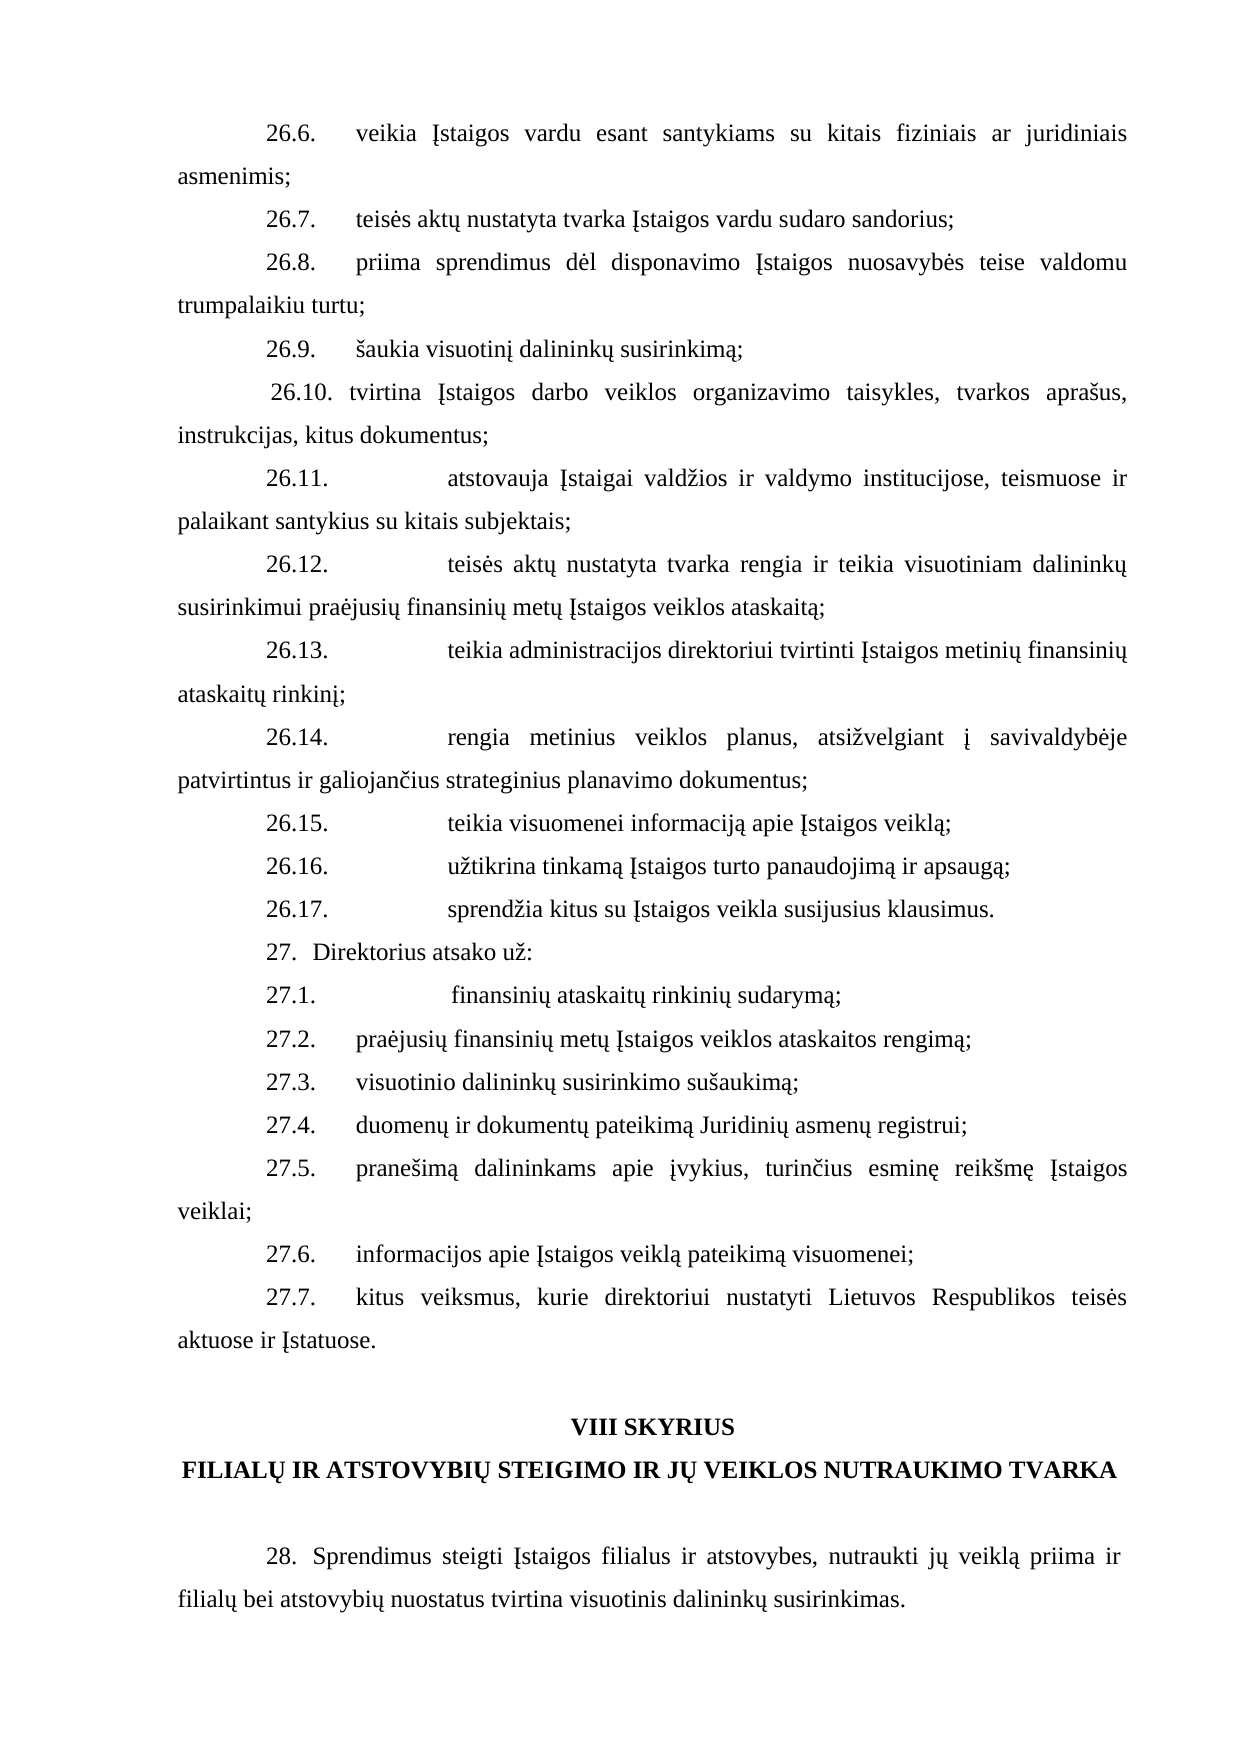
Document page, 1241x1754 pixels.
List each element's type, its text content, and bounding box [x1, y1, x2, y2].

text 26.6. veikia Įstaigos vardu esant santykiams su kitais fiziniais ar juridiniais asmenimis; [177, 118, 1128, 190]
text 26.8. priima sprendimus dėl disponavimo Įstaigos nuosavybės teise valdomu trumpalaikiu turtu; [177, 247, 1128, 319]
text 26.16. užtikrina tinkamą Įstaigos turto panaudojimą ir apsaugą; [177, 851, 1128, 880]
text 27. Direktorius atsako už: [177, 937, 1128, 966]
text 27.5. pranešimą dalininkams apie įvykius, turinčius esminę reikšmę Įstaigos veiklai; [177, 1153, 1128, 1225]
text 26.9. šaukia visuotinį dalininkų susirinkimą; [177, 334, 1128, 362]
text 27.1. finansinių ataskaitų rinkinių sudarymą; [266, 981, 1128, 1009]
text 26.17. sprendžia kitus su Įstaigos veikla susijusius klausimus. [177, 894, 1128, 923]
text 26.15. teikia visuomenei informaciją apie Įstaigos veiklą; [177, 808, 1128, 837]
text 26.10. tvirtina Įstaigos darbo veiklos organizavimo taisykles, tvarkos aprašus, instrukcijas, kitus dokumentus; [177, 377, 1128, 449]
text 27.7. kitus veiksmus, kurie direktoriui nustatyti Lietuvos Respublikos teisės aktuose ir Įstatuose. [177, 1282, 1128, 1354]
text filialų ir atstovybių steigimO IR jų veiklos nutraukimo tvarka [177, 1455, 1122, 1484]
text 27.6. informacijos apie Įstaigos veiklą pateikimą visuomenei; [177, 1239, 1128, 1268]
text 26.11. atstovauja Įstaigai valdžios ir valdymo institucijose, teismuose ir palaikant santykius su kitais subjektais; [177, 463, 1128, 535]
text 27.3. visuotinio dalininkų susirinkimo sušaukimą; [177, 1067, 1128, 1096]
text VIIi SKYRIUS [177, 1412, 1128, 1441]
text 26.12. teisės aktų nustatyta tvarka rengia ir teikia visuotiniam dalininkų susirinkimui praėjusių finansinių metų Įstaigos veiklos ataskaitą; [177, 549, 1128, 621]
text 28. Sprendimus steigti Įstaigos filialus ir atstovybes, nutraukti jų veiklą priima ir filialų bei atstovybių nuostatus tvirtina visuotinis dalininkų susirinkimas. [177, 1541, 1122, 1613]
text 26.13. teikia administracijos direktoriui tvirtinti Įstaigos metinių finansinių ataskaitų rinkinį; [177, 636, 1128, 707]
text 26.7. teisės aktų nustatyta tvarka Įstaigos vardu sudaro sandorius; [177, 204, 1128, 233]
text 27.2. praėjusių finansinių metų Įstaigos veiklos ataskaitos rengimą; [177, 1024, 1128, 1052]
text 27.4. duomenų ir dokumentų pateikimą Juridinių asmenų registrui; [177, 1110, 1128, 1139]
text 26.14. rengia metinius veiklos planus, atsižvelgiant į savivaldybėje patvirtintus ir galiojančius strateginius planavimo dokumentus; [177, 722, 1128, 794]
